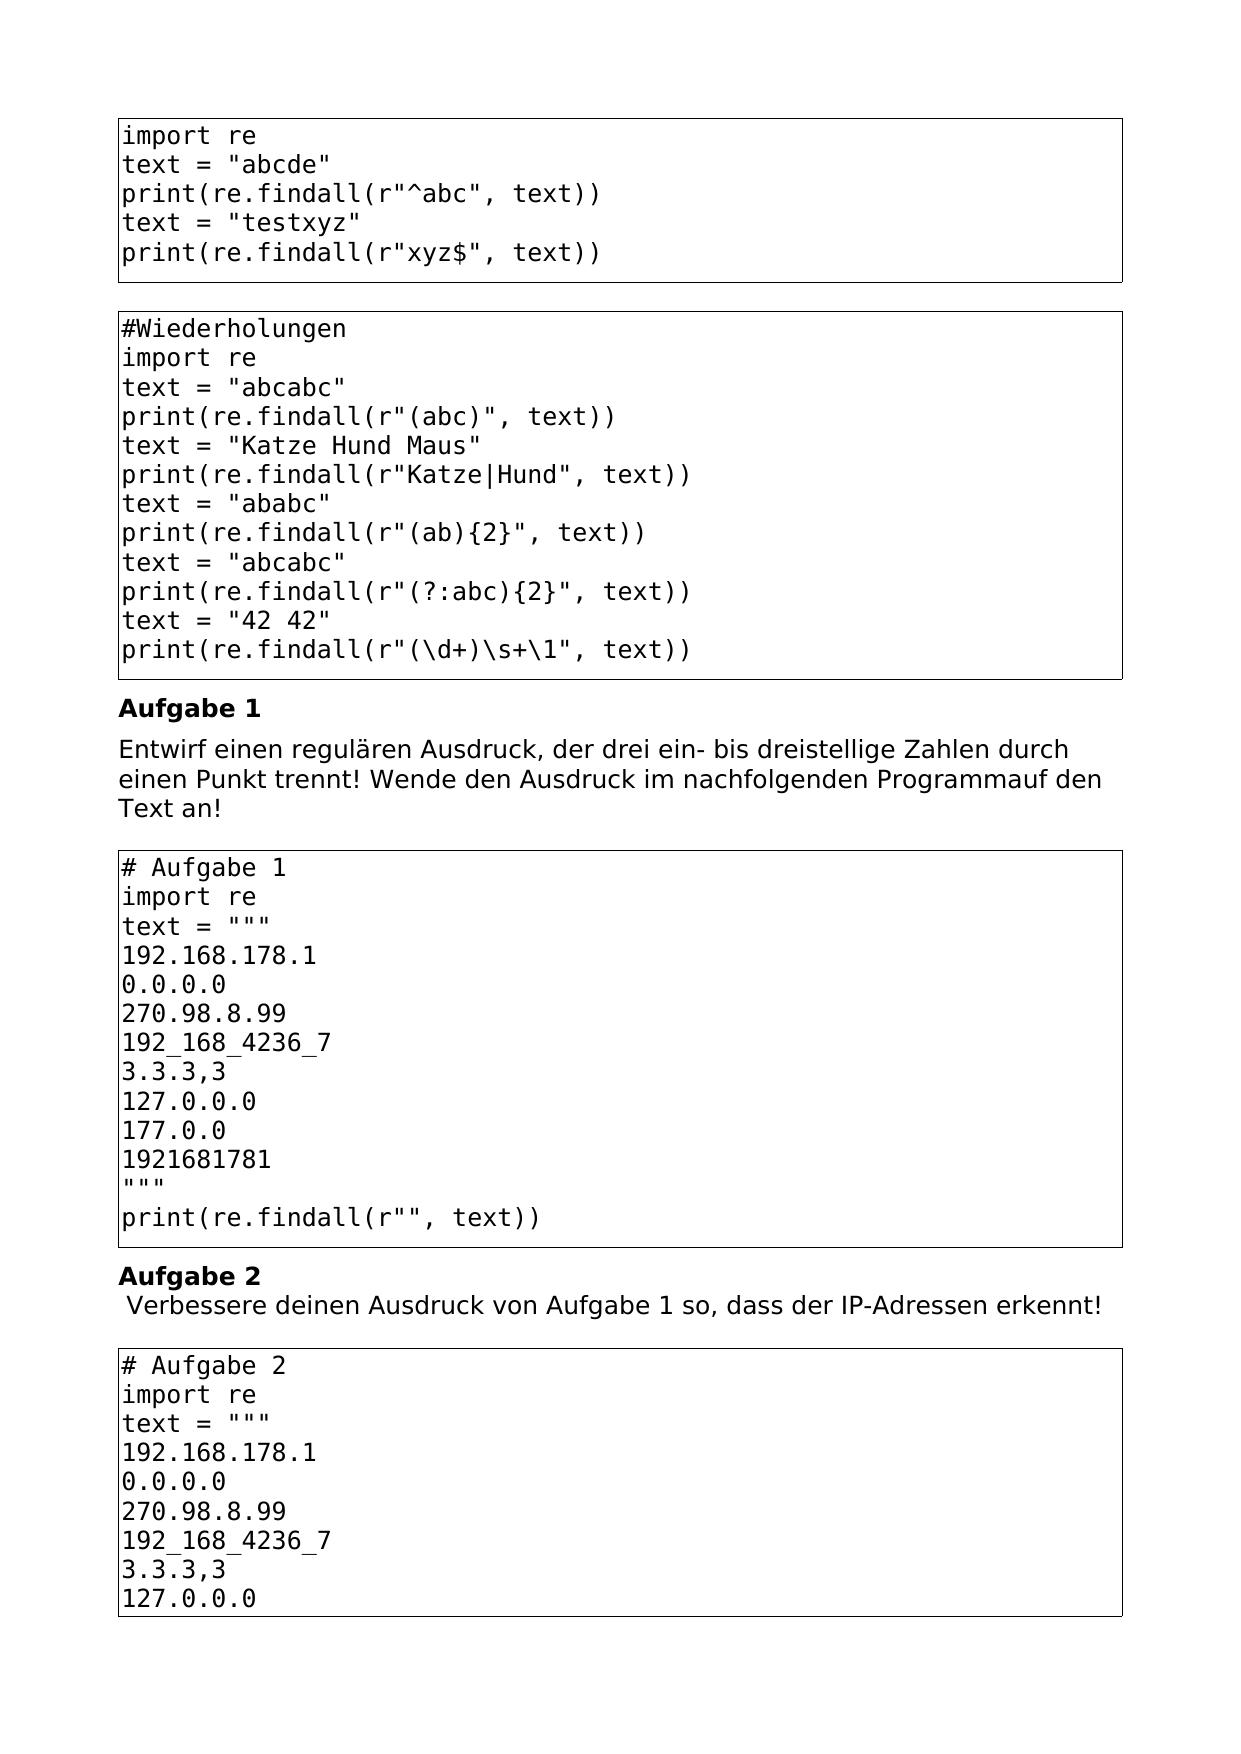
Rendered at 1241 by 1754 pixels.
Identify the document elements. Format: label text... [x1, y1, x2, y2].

text Entwirf einen regulären Ausdruck, der drei ein- bis dreistellige Zahlen durch einen Punkt trennt! Wende den Ausdruck im nachfolgenden Programmauf den Text an! [118, 736, 1122, 823]
table_header # Aufgabe 2 import re text = """ 192.168.178.1 0.0.0.0 270.98.8.99 192_168_4236_7 3.3.3,3 127.0.0.0 [119, 1349, 1122, 1616]
table_header #Wiederholungen import re text = "abcabc" print(re.findall(r"(abc)", text)) text = "Katze Hund Maus" print(re.findall(r"Katze|Hund", text)) text = "ababc" print(re.findall(r"(ab){2}", text)) text = "abcabc" print(re.findall(r"(?:abc){2}", text)) text = "42 42" print(re.findall(r"(\d+)\s+\1", text)) [119, 312, 1122, 679]
table_header import re text = "abcde" print(re.findall(r"^abc", text)) text = "testxyz" print(re.findall(r"xyz$", text)) [119, 119, 1122, 282]
text Aufgabe 1 [118, 694, 1122, 723]
text Aufgabe 2 Verbessere deinen Ausdruck von Aufgabe 1 so, dass der IP-Adressen erkennt! [118, 1262, 1122, 1321]
table_header # Aufgabe 1 import re text = """ 192.168.178.1 0.0.0.0 270.98.8.99 192_168_4236_7 3.3.3,3 127.0.0.0 177.0.0 1921681781 """ print(re.findall(r"", text)) [119, 851, 1122, 1247]
